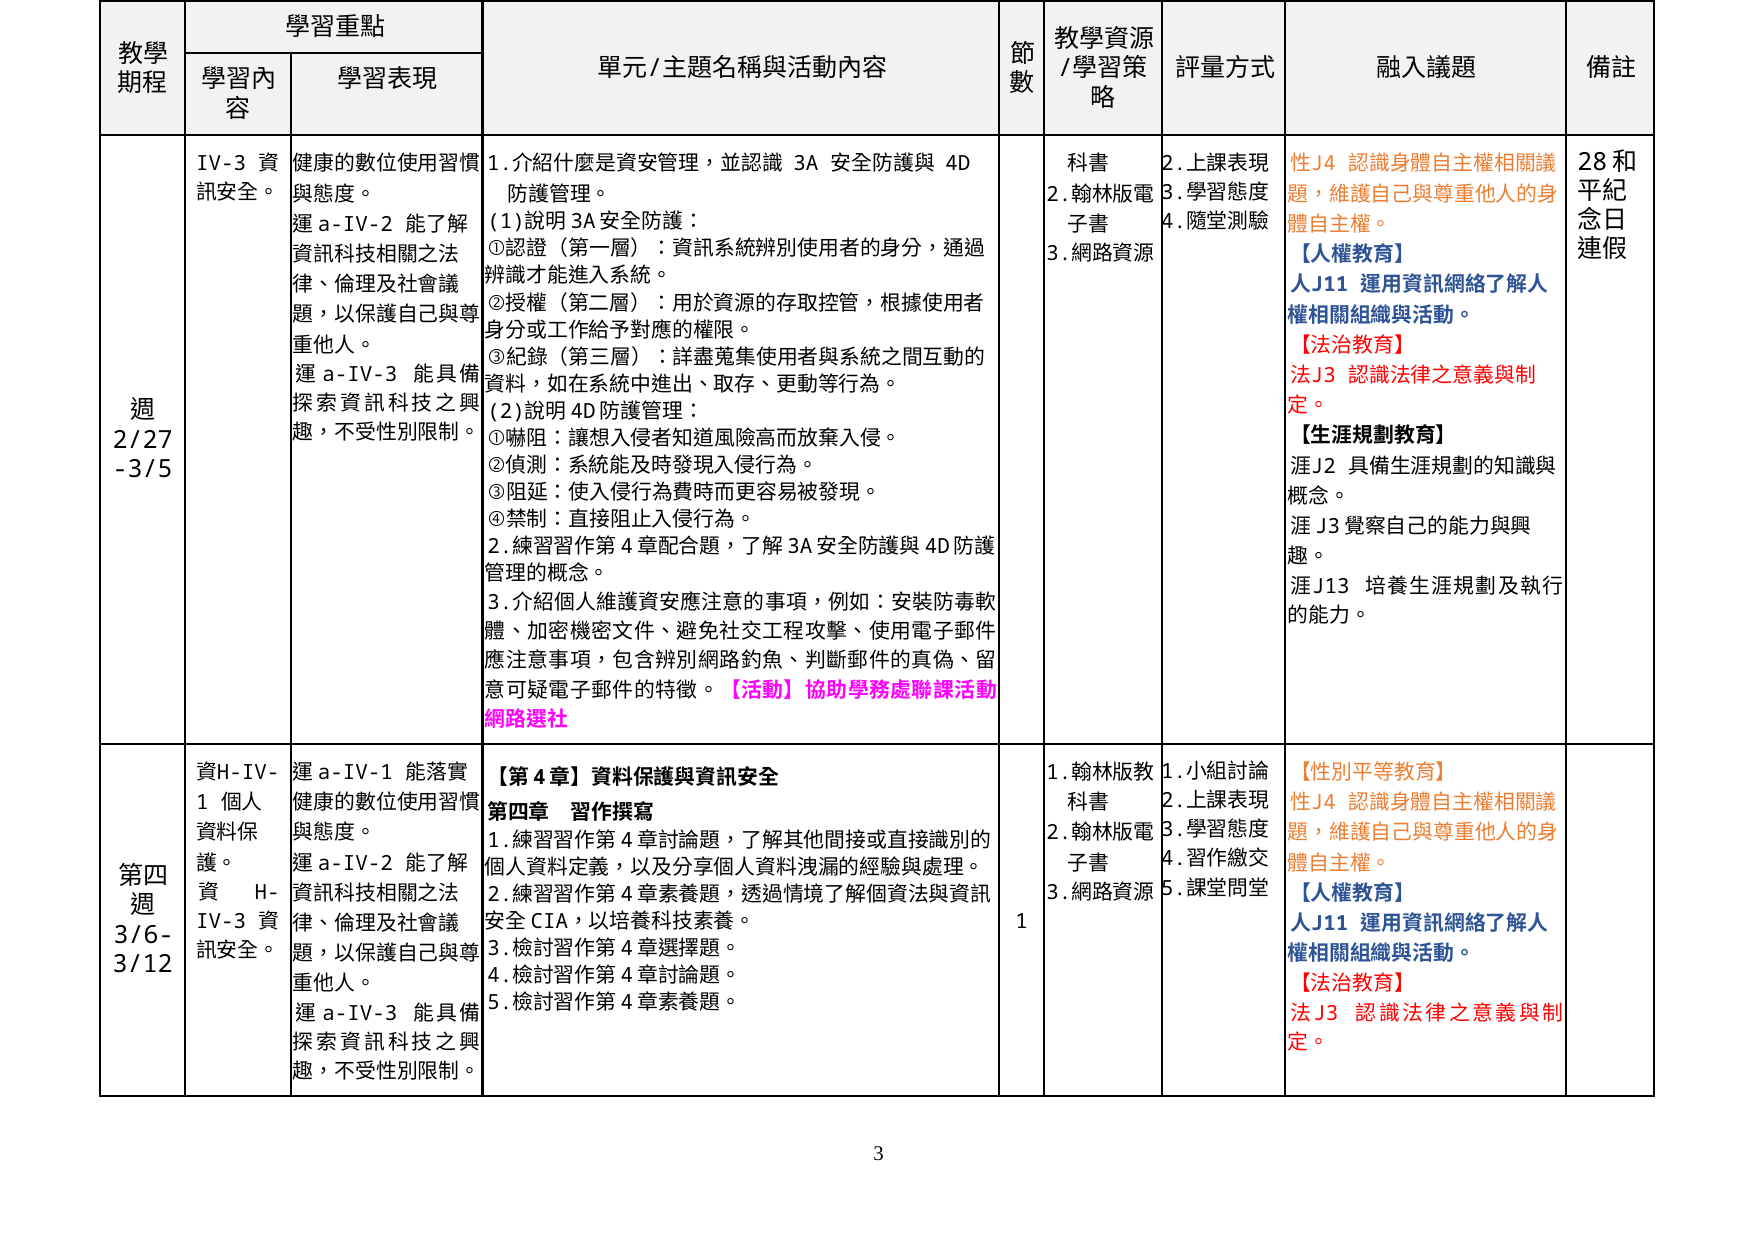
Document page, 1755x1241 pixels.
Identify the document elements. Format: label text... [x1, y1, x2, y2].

table_cell 第四週 3/6-3/12 [101, 745, 184, 1095]
table_cell 1.翰林版教科書 2.翰林版電子書 3.網路資源 [1045, 745, 1161, 1095]
table_cell 1.小組討論 2.上課表現 3.學習態度 4.習作繳交 5.課堂問堂 [1163, 745, 1284, 1095]
table_header 評量方式 [1163, 2, 1284, 134]
table_cell 學習內容 [186, 54, 290, 134]
table_cell [1567, 745, 1653, 1095]
table_cell 2.上課表現 3.學習態度 4.隨堂測驗 [1163, 136, 1284, 742]
table_cell 資H-IV-1 個人資料保護。 資H-IV-3 資訊安全。 [186, 745, 290, 1095]
table_cell 週2/27-3/5 [101, 136, 184, 742]
table_cell 運a-IV-1 能落實健康的數位使用習慣與態度。 運a-IV-2 能了解資訊科技相關之法律、倫理及社會議題，以保護自己與尊重他人。 運a-IV-3 能具備探索資訊科技之興趣，不受性別限制。 [292, 745, 481, 1095]
table_cell 1.介紹什麼是資安管理，並認識 3A 安全防護與 4D 防護管理。 (1)說明3A安全防護： 認證（第一層）：資訊系統辨別使用者的身分，通過辨識才能進入系統。 授權（第二層）：用於資源的存取控管，根據使用者身分或工作給予對應的權限。 紀錄（第三層）：詳盡蒐集使用者與系統之間互動的資料，如在系統中進出、取存、更動等行為。 (2)說明4D防護管理： 嚇阻：讓想入侵者知道風險高而放棄入侵。 偵測：系統能及時發現入侵行為。 阻延：使入侵行為費時而更容易被發現。 禁制：直接阻止入侵行為。 2.練習習作第4章配合題，了解3A安全防護與4D防護管理的概念。 3.介紹個人維護資安應注意的事項，例如：安裝防毒軟體、加密機密文件、避免社交工程攻擊、使用電子郵件應注意事項，包含辨別網路釣魚、判斷郵件的真偽、留意可疑電子郵件的特徵。【活動】協助學務處聯課活動網路選社 [484, 136, 998, 742]
table_header 教學資源/學習策略 [1045, 2, 1161, 134]
table_header 教學期程 [101, 2, 184, 134]
table_cell 【第4章】資料保護與資訊安全 第四章 習作撰寫 1.練習習作第4章討論題，了解其他間接或直接識別的個人資料定義，以及分享個人資料洩漏的經驗與處理。 2.練習習作第4章素養題，透過情境了解個資法與資訊安全CIA，以培養科技素養。 3.檢討習作第4章選擇題。 4.檢討習作第4章討論題。 5.檢討習作第4章素養題。 [484, 745, 998, 1095]
table_cell 28和平紀念日連假 [1567, 136, 1653, 742]
table_header 備註 [1567, 2, 1653, 134]
table_cell 性J4 認識身體自主權相關議題，維護自己與尊重他人的身體自主權。 【人權教育】 人J11 運用資訊網絡了解人權相關組織與活動。 【法治教育】 法J3 認識法律之意義與制定。 【生涯規劃教育】 涯J2 具備生涯規劃的知識與概念。 涯J3覺察自己的能力與興趣。 涯J13 培養生涯規劃及執行的能力。 [1286, 136, 1565, 742]
table_cell 學習表現 [292, 54, 481, 134]
table_cell IV-3 資訊安全。 [186, 136, 290, 742]
table_cell 科書 2.翰林版電子書 3.網路資源 [1045, 136, 1161, 742]
table_header 單元/主題名稱與活動內容 [484, 2, 998, 134]
table_cell 【性別平等教育】 性J4 認識身體自主權相關議題，維護自己與尊重他人的身體自主權。 【人權教育】 人J11 運用資訊網絡了解人權相關組織與活動。 【法治教育】 法J3 認識法律之意義與制定。 [1286, 745, 1565, 1095]
table_header 學習重點 [186, 2, 481, 52]
table_cell [1000, 136, 1043, 742]
table_header 融入議題 [1286, 2, 1565, 134]
table_cell 1 [1000, 745, 1043, 1095]
table_header 節數 [1000, 2, 1043, 134]
table_cell 健康的數位使用習慣與態度。 運a-IV-2 能了解資訊科技相關之法律、倫理及社會議題，以保護自己與尊重他人。 運a-IV-3 能具備探索資訊科技之興趣，不受性別限制。 [292, 136, 481, 742]
